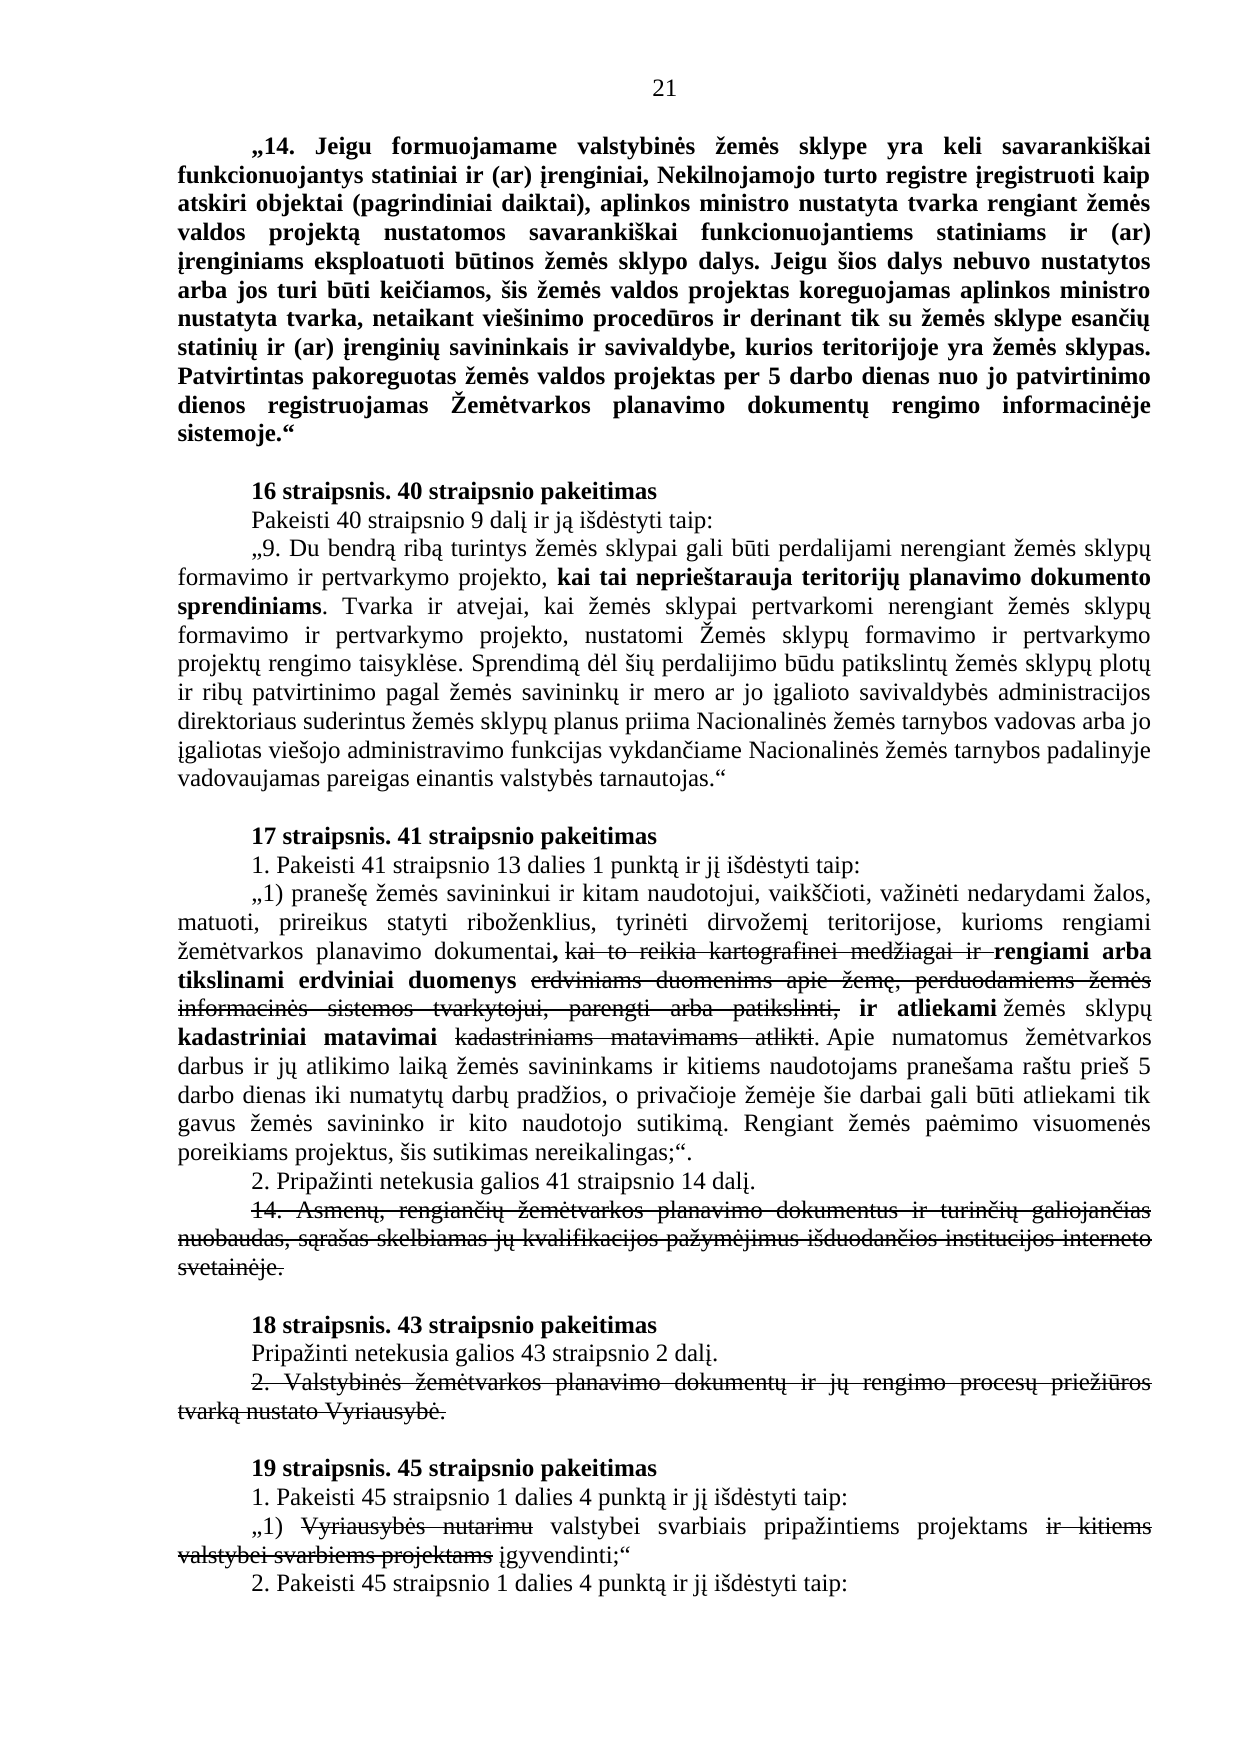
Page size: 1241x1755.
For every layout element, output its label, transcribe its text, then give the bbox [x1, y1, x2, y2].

text 14. Asmenų, rengiančių žemėtvarkos planavimo dokumentus ir turinčių galiojančias nuobaudas, sąrašas skelbiamas jų kvalifikacijos pažymėjimus išduodančios institucijos interneto svetainėje. [177, 1195, 1152, 1239]
text „9. Du bendrą ribą turintys žemės sklypai gali būti perdalijami nerengiant žemės sklypų formavimo ir pertvarkymo projekto, kai tai neprieštarauja teritorijų planavimo dokumento sprendiniams. Tvarka ir atvejai, kai žemės sklypai pertvarkomi nerengiant žemės sklypų formavimo ir pertvarkymo projekto, nustatomi Žemės sklypų formavimo ir pertvarkymo projektų rengimo taisyklėse. Sprendimą dėl šių perdalijimo būdu patikslintų žemės sklypų plotų ir ribų patvirtinimo pagal žemės savininkų ir mero ar jo įgalioto savivaldybės administracijos direktoriaus suderintus žemės sklypų planus priima Nacionalinės žemės tarnybos vadovas arba jo įgaliotas viešojo administravimo funkcijas vykdančiame Nacionalinės žemės tarnybos padalinyje vadovaujamas pareigas einantis valstybės tarnautojas.“ [177, 533, 1152, 792]
text „1) Vyriausybės nutarimu valstybei svarbiais pripažintiems projektams ir kitiems valstybei svarbiems projektams įgyvendinti;“ [177, 1511, 1152, 1568]
text 16 straipsnis. 40 straipsnio pakeitimas [177, 476, 1152, 505]
text 1. Pakeisti 41 straipsnio 13 dalies 1 punktą ir jį išdėstyti taip: [177, 850, 1152, 878]
text 17 straipsnis. 41 straipsnio pakeitimas [177, 821, 1152, 850]
text 14. Asmenų, rengiančių žemėtvarkos planavimo dokumentus ir turinčių galiojančias nuobaudas, sąrašas skelbiamas jų kvalifikacijos pažymėjimus išduodančios institucijos interneto svetainėje. [177, 1240, 1152, 1281]
text 2. Pakeisti 45 straipsnio 1 dalies 4 punktą ir jį išdėstyti taip: [177, 1568, 1152, 1597]
text 2. Valstybinės žemėtvarkos planavimo dokumentų ir jų rengimo procesų priežiūros tvarką nustato Vyriausybė. [177, 1367, 1152, 1425]
text „14. Jeigu formuojamame valstybinės žemės sklype yra keli savarankiškai funkcionuojantys statiniai ir (ar) įrenginiai, Nekilnojamojo turto registre įregistruoti kaip atskiri objektai (pagrindiniai daiktai), aplinkos ministro nustatyta tvarka rengiant žemės valdos projektą nustatomos savarankiškai funkcionuojantiems statiniams ir (ar) įrenginiams eksploatuoti būtinos žemės sklypo dalys. Jeigu šios dalys nebuvo nustatytos arba jos turi būti keičiamos, šis žemės valdos projektas koreguojamas aplinkos ministro nustatyta tvarka, netaikant viešinimo procedūros ir derinant tik su žemės sklype esančių statinių ir (ar) įrenginių savininkais ir savivaldybe, kurios teritorijoje yra žemės sklypas. Patvirtintas pakoreguotas žemės valdos projektas per 5 darbo dienas nuo jo patvirtinimo dienos registruojamas Žemėtvarkos planavimo dokumentų rengimo informacinėje sistemoje.“ [177, 131, 1152, 447]
text 2. Pripažinti netekusia galios 41 straipsnio 14 dalį. [177, 1166, 1152, 1195]
text 18 straipsnis. 43 straipsnio pakeitimas [177, 1310, 1152, 1338]
text 19 straipsnis. 45 straipsnio pakeitimas [177, 1453, 1152, 1482]
text Pakeisti 40 straipsnio 9 dalį ir ją išdėstyti taip: [177, 505, 1152, 533]
text Pripažinti netekusia galios 43 straipsnio 2 dalį. [177, 1338, 1152, 1367]
text 1. Pakeisti 45 straipsnio 1 dalies 4 punktą ir jį išdėstyti taip: [177, 1482, 1152, 1511]
text „1) pranešę žemės savininkui ir kitam naudotojui, vaikščioti, važinėti nedarydami žalos, matuoti, prireikus statyti riboženklius, tyrinėti dirvožemį teritorijose, kurioms rengiami žemėtvarkos planavimo dokumentai, kai to reikia kartografinei medžiagai ir rengiami arba tikslinami erdviniai duomenys erdviniams duomenims apie žemę, perduodamiems žemės informacinės sistemos tvarkytojui, parengti arba patikslinti, ir atliekami žemės sklypų kadastriniai matavimai kadastriniams matavimams atlikti. Apie numatomus žemėtvarkos darbus ir jų atlikimo laiką žemės savininkams ir kitiems naudotojams pranešama raštu prieš 5 darbo dienas iki numatytų darbų pradžios, o privačioje žemėje šie darbai gali būti atliekami tik gavus žemės savininko ir kito naudotojo sutikimą. Rengiant žemės paėmimo visuomenės poreikiams projektus, šis sutikimas nereikalingas;“. [177, 878, 1152, 1166]
